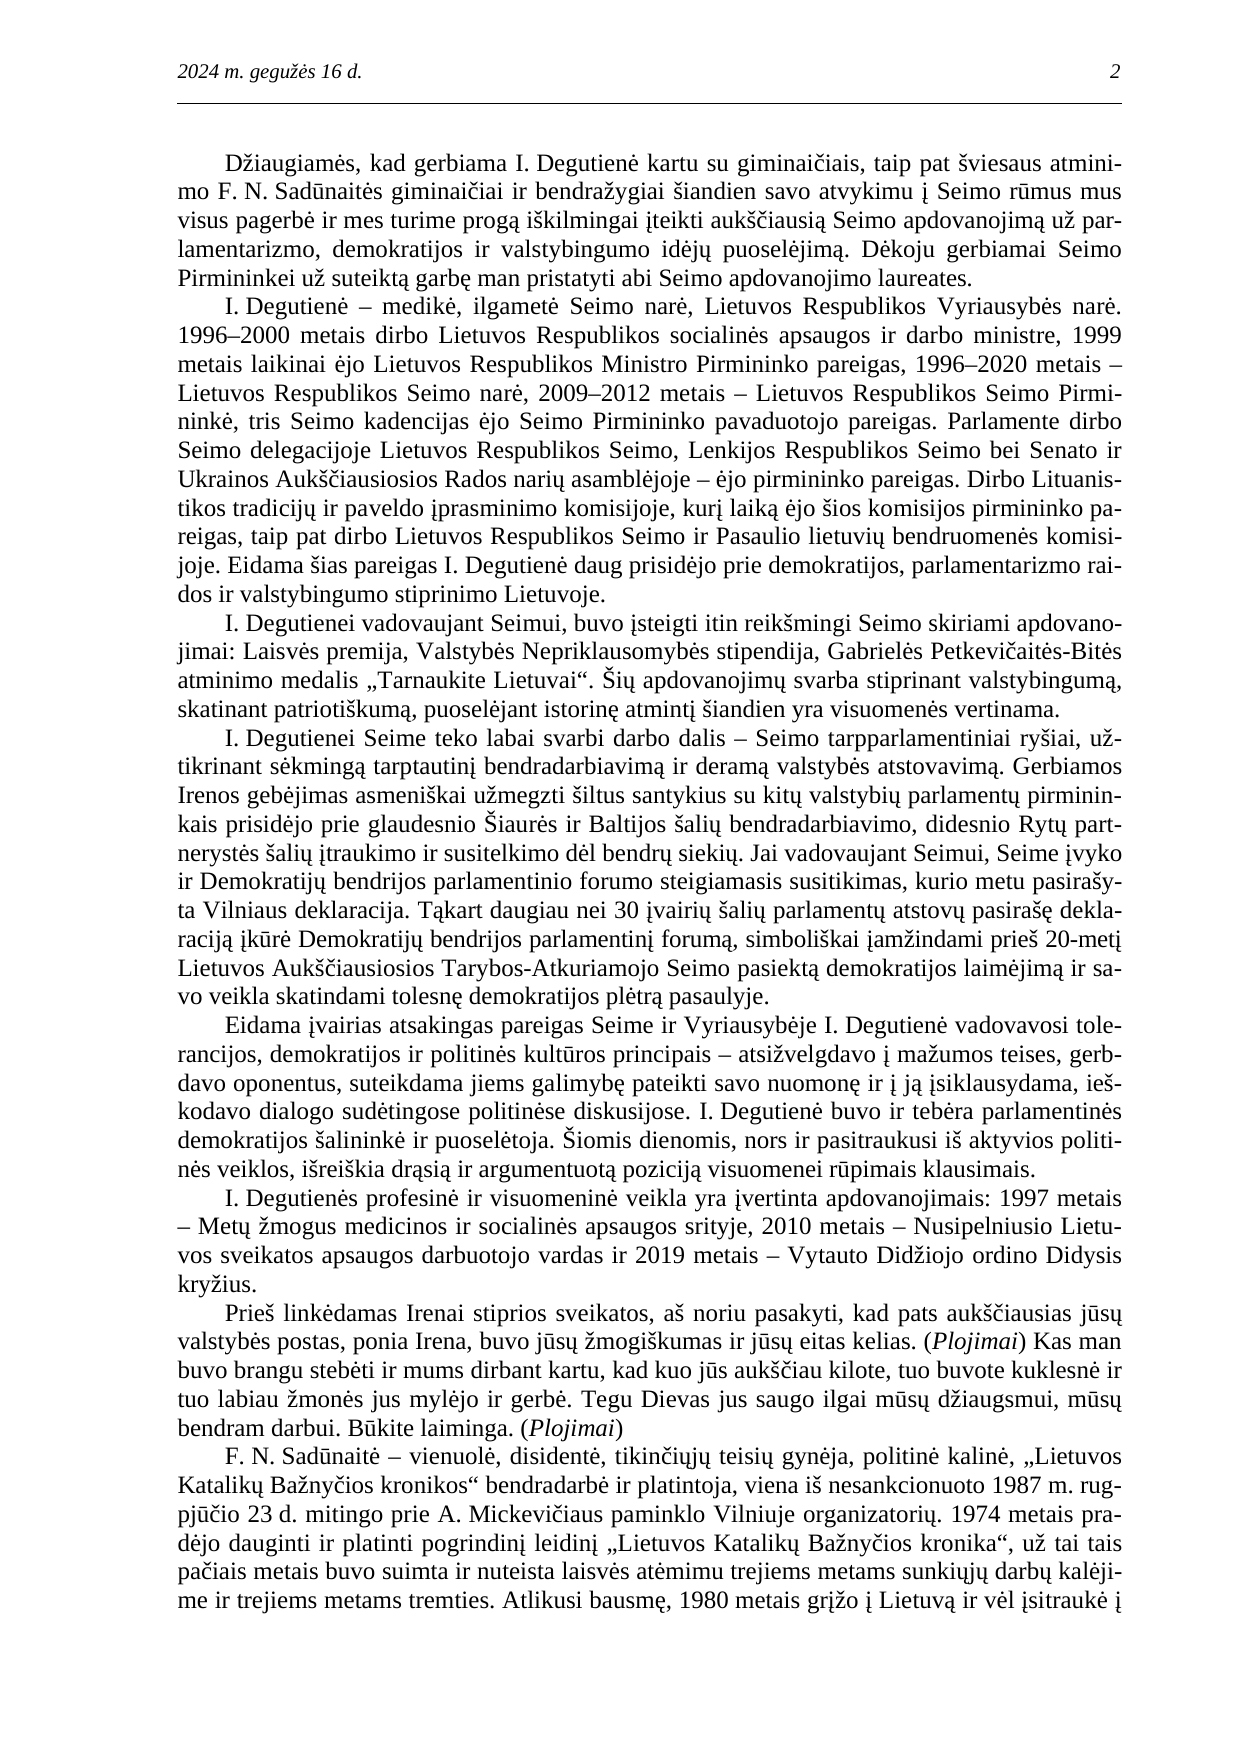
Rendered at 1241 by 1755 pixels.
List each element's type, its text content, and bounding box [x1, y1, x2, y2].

text I. De­gu­tie­nė – me­di­kė, il­ga­me­tė Sei­mo na­rė, Lie­tu­vos Res­pub­li­kos Vy­riau­sy­bės na­rė. 1996–2000 me­tais dir­bo Lie­tu­vos Res­pub­li­kos so­cia­li­nės ap­sau­gos ir dar­bo mi­nist­re, 1999 me­tais lai­ki­nai ėjo Lie­tu­vos Res­pub­li­kos Mi­nist­ro Pir­mi­nin­ko pa­rei­gas, 1996–2020 me­tais – Lie­tu­vos Res­pub­li­kos Sei­mo na­rė, 2009–2012 me­tais – Lie­tu­vos Res­pub­li­kos Sei­mo Pir­mi­nin­kė, tris Sei­mo ka­den­ci­jas ėjo Sei­mo Pir­mi­nin­ko pa­va­duo­to­jo pa­rei­gas. Par­la­men­te dir­bo Sei­mo de­le­ga­ci­jo­je Lie­tu­vos Res­pub­li­kos Sei­mo, Len­ki­jos Res­pub­li­kos Sei­mo bei Se­na­to ir Uk­rai­nos Aukš­čiau­sio­sios Ra­dos na­rių asam­blė­jo­je – ėjo pir­mi­nin­ko pa­rei­gas. Dir­bo Li­tu­a­nis­ti­kos tra­di­ci­jų ir pa­vel­do įpras­mi­ni­mo ko­mi­si­jo­je, ku­rį lai­ką ėjo šios ko­mi­si­jos pir­mi­nin­ko pa­rei­gas, taip pat dir­bo Lie­tu­vos Res­pub­li­kos Sei­mo ir Pa­sau­lio lie­tu­vių ben­druo­me­nės ko­mi­si­jo­je. Ei­da­ma šias pa­rei­gas I. De­gu­tie­nė daug pri­si­dė­jo prie de­mo­kra­tijos, par­la­men­ta­riz­mo rai­dos ir vals­ty­bin­gu­mo stip­ri­ni­mo Lie­tu­vo­je. [177, 291, 1122, 608]
text Ei­da­ma įvai­rias at­sa­kin­gas pa­rei­gas Sei­me ir Vy­riau­sy­bė­je I. De­gu­tie­nė va­do­va­vo­si to­le­ran­ci­jos, de­mo­kra­tijos ir po­li­ti­nės kul­tū­ros prin­ci­pais – at­si­žvelg­da­vo į ma­žu­mos tei­ses, gerb­da­vo opo­nen­tus, su­teik­da­ma jiems ga­li­my­bę pa­teik­ti sa­vo nuo­mo­nę ir į ją įsi­klau­sy­da­ma, ieš­ko­da­vo dia­lo­go su­dė­tin­go­se po­li­ti­nė­se dis­ku­si­jo­se. I. De­gu­tie­nė bu­vo ir te­bė­ra par­la­men­ti­nės de­mo­kra­tijos ša­li­nin­kė ir puo­se­lė­to­ja. Šio­mis die­no­mis, nors ir pa­si­trau­ku­si iš ak­ty­vios po­li­ti­nės veik­los, iš­reiš­kia drą­sią ir ar­gu­men­tuo­tą po­zi­ci­ją vi­suo­me­nei rū­pi­mais klau­si­mais. [177, 1010, 1122, 1183]
text I. De­gu­tie­nės pro­fe­si­nė ir vi­suo­me­ni­nė veik­la yra įver­tin­ta ap­do­va­no­ji­mais: 1997 me­tais – Me­tų žmo­gus me­di­ci­nos ir so­cia­li­nės ap­sau­gos sri­ty­je, 2010 me­tais – Nu­si­pel­niu­sio Lie­tu­vos svei­ka­tos ap­sau­gos dar­buo­to­jo var­das ir 2019 me­tais – Vy­tau­to Di­džio­jo or­di­no Di­dy­sis kry­žius. [177, 1183, 1122, 1298]
text Prieš lin­kė­da­mas Ire­nai stip­rios svei­ka­tos, aš no­riu pa­sa­ky­ti, kad pats aukš­čiau­sias jū­sų vals­ty­bės pos­tas, po­nia Ire­na, bu­vo jū­sų žmo­giš­ku­mas ir jū­sų ei­tas ke­lias. (Plo­ji­mai) Kas man bu­vo bran­gu ste­bė­ti ir mums dir­bant kar­tu, kad kuo jūs aukš­čiau ki­lo­te, tuo bu­vo­te kuk­les­nė ir tuo la­biau žmo­nės jus my­lė­jo ir ger­bė. Te­gu Die­vas jus sau­go il­gai mū­sų džiaugs­mui, mū­sų ben­dram dar­bui. Bū­ki­te lai­min­ga. (Plo­ji­mai) [177, 1298, 1122, 1441]
text I. De­gu­tie­nei va­do­vau­jant Sei­mui, bu­vo įsteig­ti itin reikš­min­gi Sei­mo ski­ria­mi ap­do­va­no­ji­mai: Lais­vės pre­mi­ja, Vals­ty­bės Ne­pri­klau­so­my­bės sti­pen­di­ja, Gab­rie­lės Pet­ke­vi­čai­tės-Bi­tės at­mi­ni­mo me­da­lis „Tar­nau­ki­te Lie­tu­vai“. Šių ap­do­va­no­ji­mų svar­ba stip­ri­nant vals­ty­bin­gu­mą, ska­ti­nant pa­trio­tiš­ku­mą, puo­se­lė­jant is­to­ri­nę at­min­tį šian­dien yra vi­suo­me­nės ver­ti­na­ma. [177, 608, 1122, 723]
text F. N. Sa­dū­nai­tė – vie­nuo­lė, di­si­den­tė, ti­kin­čių­jų tei­sių gy­nė­ja, po­li­ti­nė ka­li­nė, „Lie­tu­vos Ka­ta­li­kų Baž­ny­čios kro­ni­kos“ ben­dra­dar­bė ir pla­tin­to­ja, vie­na iš ne­sank­cio­nuo­to 1987 m. rug­pjū­čio 23 d. mi­tin­go prie A. Mic­ke­vi­čiaus pa­min­klo Vil­niu­je or­ga­ni­za­to­rių. 1974 me­tais pra­dė­jo dau­gin­ti ir pla­tin­ti po­grin­di­nį lei­di­nį „Lie­tu­vos Ka­ta­li­kų Baž­ny­čios kro­ni­ka“, už tai tais pa­čiais me­tais bu­vo su­im­ta ir nu­teis­ta lais­vės at­ėmi­mu tre­jiems me­tams sun­kių­jų dar­bų ka­lė­ji­me ir tre­jiems me­tams trem­ties. At­li­ku­si baus­mę, 1980 me­tais grį­žo į Lie­tu­vą ir vėl įsi­trau­kė į [177, 1441, 1122, 1614]
text I. De­gu­tie­nei Sei­me te­ko la­bai svar­bi dar­bo da­lis – Sei­mo tarp­par­la­men­ti­niai ry­šiai, už­tik­ri­nant sėk­min­gą tarp­tau­ti­nį ben­dra­dar­bia­vi­mą ir de­ra­mą vals­ty­bės at­sto­va­vi­mą. Ger­bia­mos Ire­nos ge­bė­ji­mas as­me­niš­kai už­megz­ti šil­tus san­ty­kius su ki­tų vals­ty­bių par­la­men­tų pir­mi­nin­kais pri­si­dė­jo prie glau­des­nio Šiau­rės ir Bal­ti­jos ša­lių ben­dra­dar­bia­vi­mo, di­des­nio Ry­tų part­ne­rys­tės ša­lių įtrau­ki­mo ir su­si­tel­ki­mo dėl ben­drų sie­kių. Jai va­do­vau­jant Sei­mui, Sei­me įvy­ko ir De­mo­kra­tijų ben­dri­jos par­la­men­ti­nio fo­ru­mo stei­gia­ma­sis su­si­ti­ki­mas, ku­rio me­tu pa­si­ra­šy­ta Vil­niaus de­kla­ra­ci­ja. Tą­kart dau­giau nei 30 įvai­rių ša­lių par­la­men­tų at­sto­vų pa­si­ra­šę de­kla­ra­ci­ją įkū­rė De­mo­kra­tijų ben­dri­jos par­la­men­ti­nį fo­ru­mą, sim­bo­liš­kai įam­žin­da­mi prieš 20-metį Lie­tu­vos Aukš­čiau­sio­sios Ta­ry­bos-At­ku­ria­mo­jo Sei­mo pa­siek­tą de­mo­kra­tijos lai­mė­ji­mą ir sa­vo veik­la ska­tin­da­mi to­les­nę de­mo­kra­tijos plėt­rą pa­sau­ly­je. [177, 723, 1122, 1010]
text Džiau­gia­mės, kad ger­bia­ma I. De­gu­tie­nė kar­tu su gi­mi­nai­čiais, taip pat švie­saus at­mi­ni­mo F. N. Sa­dū­nai­tės gi­mi­nai­čiai ir ben­dra­žy­giai šian­dien sa­vo at­vy­ki­mu į Sei­mo rū­mus mus vi­sus pa­ger­bė ir mes tu­ri­me pro­gą iš­kil­min­gai įteik­ti aukš­čiau­sią Sei­mo ap­do­va­no­ji­mą už par­la­men­ta­riz­mo, de­mo­kra­tijos ir vals­ty­bin­gu­mo idė­jų puo­se­lė­ji­mą. Dė­ko­ju ger­bia­mai Sei­mo Pir­mi­nin­kei už su­teik­tą gar­bę man pri­sta­ty­ti abi Sei­mo ap­do­va­no­ji­mo lau­re­a­tes. [177, 148, 1122, 291]
